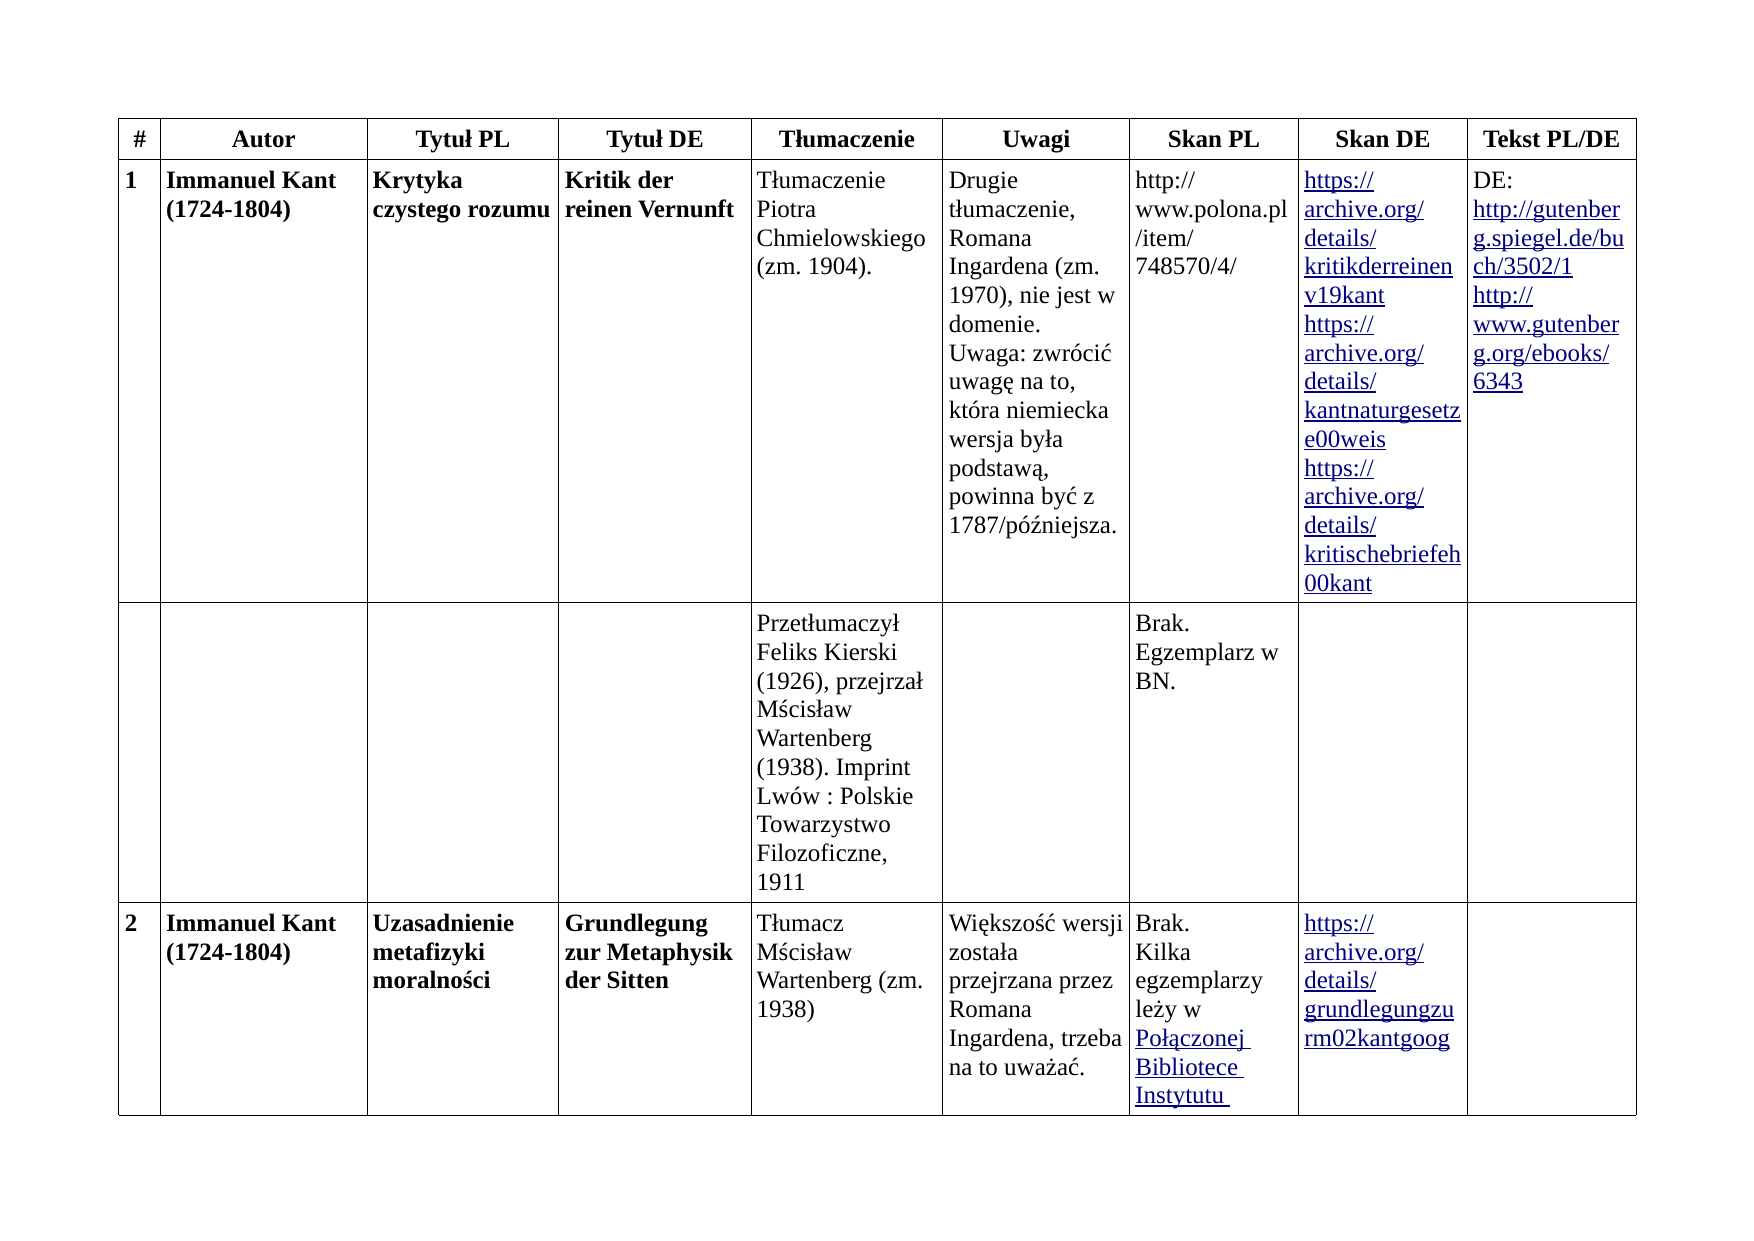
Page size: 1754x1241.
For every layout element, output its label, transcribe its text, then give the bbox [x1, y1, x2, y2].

table_cell [1299, 603, 1467, 902]
table_cell http://www.polona.pl/item/748570/4/ [1130, 160, 1298, 602]
table_header Autor [161, 119, 367, 159]
table_header Uwagi [943, 119, 1129, 159]
table_header Tytuł DE [559, 119, 751, 159]
table_cell [559, 603, 751, 902]
table_cell https://archive.org/details/grundlegungzurm02kantgoog [1299, 903, 1467, 1115]
table_cell 1 [119, 160, 160, 602]
table_cell [161, 603, 367, 902]
table_cell Immanuel Kant (1724-1804) [161, 903, 367, 1115]
table_cell Grundlegung zur Metaphysik der Sitten [559, 903, 751, 1115]
table_cell [368, 603, 558, 902]
table_cell DE: http://gutenberg.spiegel.de/buch/3502/1 http://www.gutenberg.org/ebooks/6343 [1468, 160, 1636, 602]
table_header Skan PL [1130, 119, 1298, 159]
table_cell Tłumaczenie Piotra Chmielowskiego (zm. 1904). [752, 160, 942, 602]
table_cell https://archive.org/details/kritikderreinenv19kant https://archive.org/details/kantnaturgesetze00weis https://archive.org/details/kritischebriefeh00kant [1299, 160, 1467, 602]
table_cell Krytyka czystego rozumu [368, 160, 558, 602]
table_cell [119, 603, 160, 902]
table_header Tekst PL/DE [1468, 119, 1636, 159]
table_cell 2 [119, 903, 160, 1115]
table_cell Przetłumaczył Feliks Kierski (1926), przejrzał Mścisław Wartenberg (1938). Imprint Lwów : Polskie Towarzystwo Filozoficzne, 1911 [752, 603, 942, 902]
table_cell Uzasadnienie metafizyki moralności [368, 903, 558, 1115]
table_header Tytuł PL [368, 119, 558, 159]
table_header Skan DE [1299, 119, 1467, 159]
table_cell Większość wersji została przejrzana przez Romana Ingardena, trzeba na to uważać. [943, 903, 1129, 1115]
table_cell Immanuel Kant (1724-1804) [161, 160, 367, 602]
table_cell [1468, 903, 1636, 1115]
table_cell Brak. Kilka egzemplarzy leży w Połączonej Bibliotece Instytutu [1130, 903, 1298, 1115]
table_header Tłumaczenie [752, 119, 942, 159]
table_header # [119, 119, 160, 159]
table_cell [1468, 603, 1636, 902]
table_cell [943, 603, 1129, 902]
table_cell Tłumacz Mścisław Wartenberg (zm. 1938) [752, 903, 942, 1115]
table_cell Brak. Egzemplarz w BN. [1130, 603, 1298, 902]
table_cell Drugie tłumaczenie, Romana Ingardena (zm. 1970), nie jest w domenie. Uwaga: zwrócić uwagę na to, która niemiecka wersja była podstawą, powinna być z 1787/późniejsza. [943, 160, 1129, 602]
table_cell Kritik der reinen Vernunft [559, 160, 751, 602]
